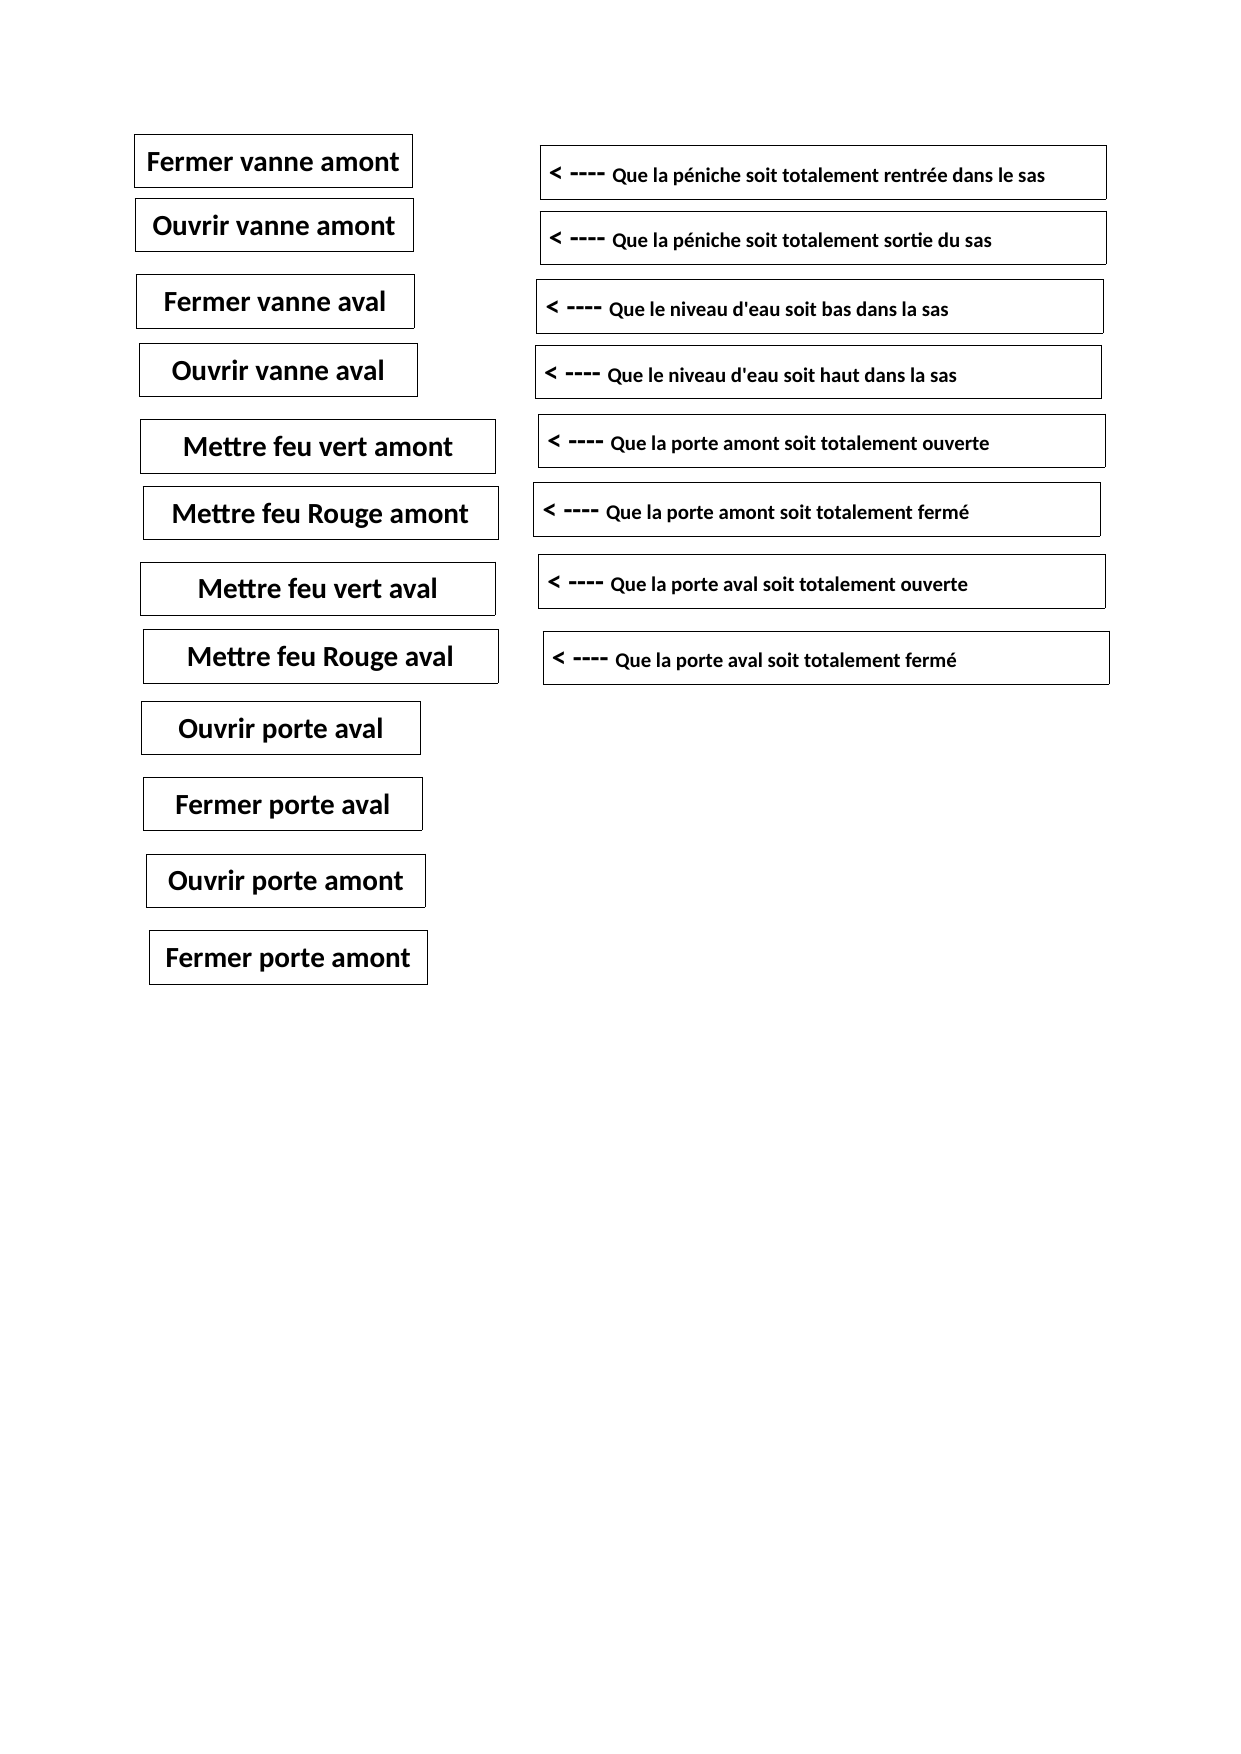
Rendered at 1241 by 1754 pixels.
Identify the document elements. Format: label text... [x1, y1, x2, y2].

text Ouvrir vanne aval [148, 352, 408, 387]
text < ---- Que la porte amont soit totalement fermé [542, 491, 1091, 527]
text Ouvrir vanne amont [143, 207, 404, 243]
text < ---- Que le niveau d'eau soit bas dans la sas [545, 288, 1094, 324]
text Fermer vanne aval [144, 283, 405, 319]
text Mettre feu vert amont [149, 428, 487, 464]
text Mettre feu vert aval [149, 571, 486, 606]
text Fermer porte aval [152, 786, 413, 821]
text < ---- Que la porte aval soit totalement ouverte [547, 563, 1096, 599]
text Fermer vanne amont [143, 143, 403, 178]
text Mettre feu Rouge amont [151, 495, 489, 531]
text Ouvrir porte amont [155, 862, 416, 898]
text < ---- Que le niveau d'eau soit haut dans la sas [544, 354, 1093, 389]
text Ouvrir porte aval [150, 710, 411, 746]
text Mettre feu Rouge aval [151, 638, 489, 674]
text Fermer porte amont [158, 939, 418, 975]
text < ---- Que la porte amont soit totalement ouverte [547, 422, 1096, 458]
text < ---- Que la porte aval soit totalement fermé [552, 639, 1100, 675]
text < ---- Que la péniche soit totalement sortie du sas [548, 219, 1097, 255]
text < ---- Que la péniche soit totalement rentrée dans le sas [548, 154, 1097, 190]
